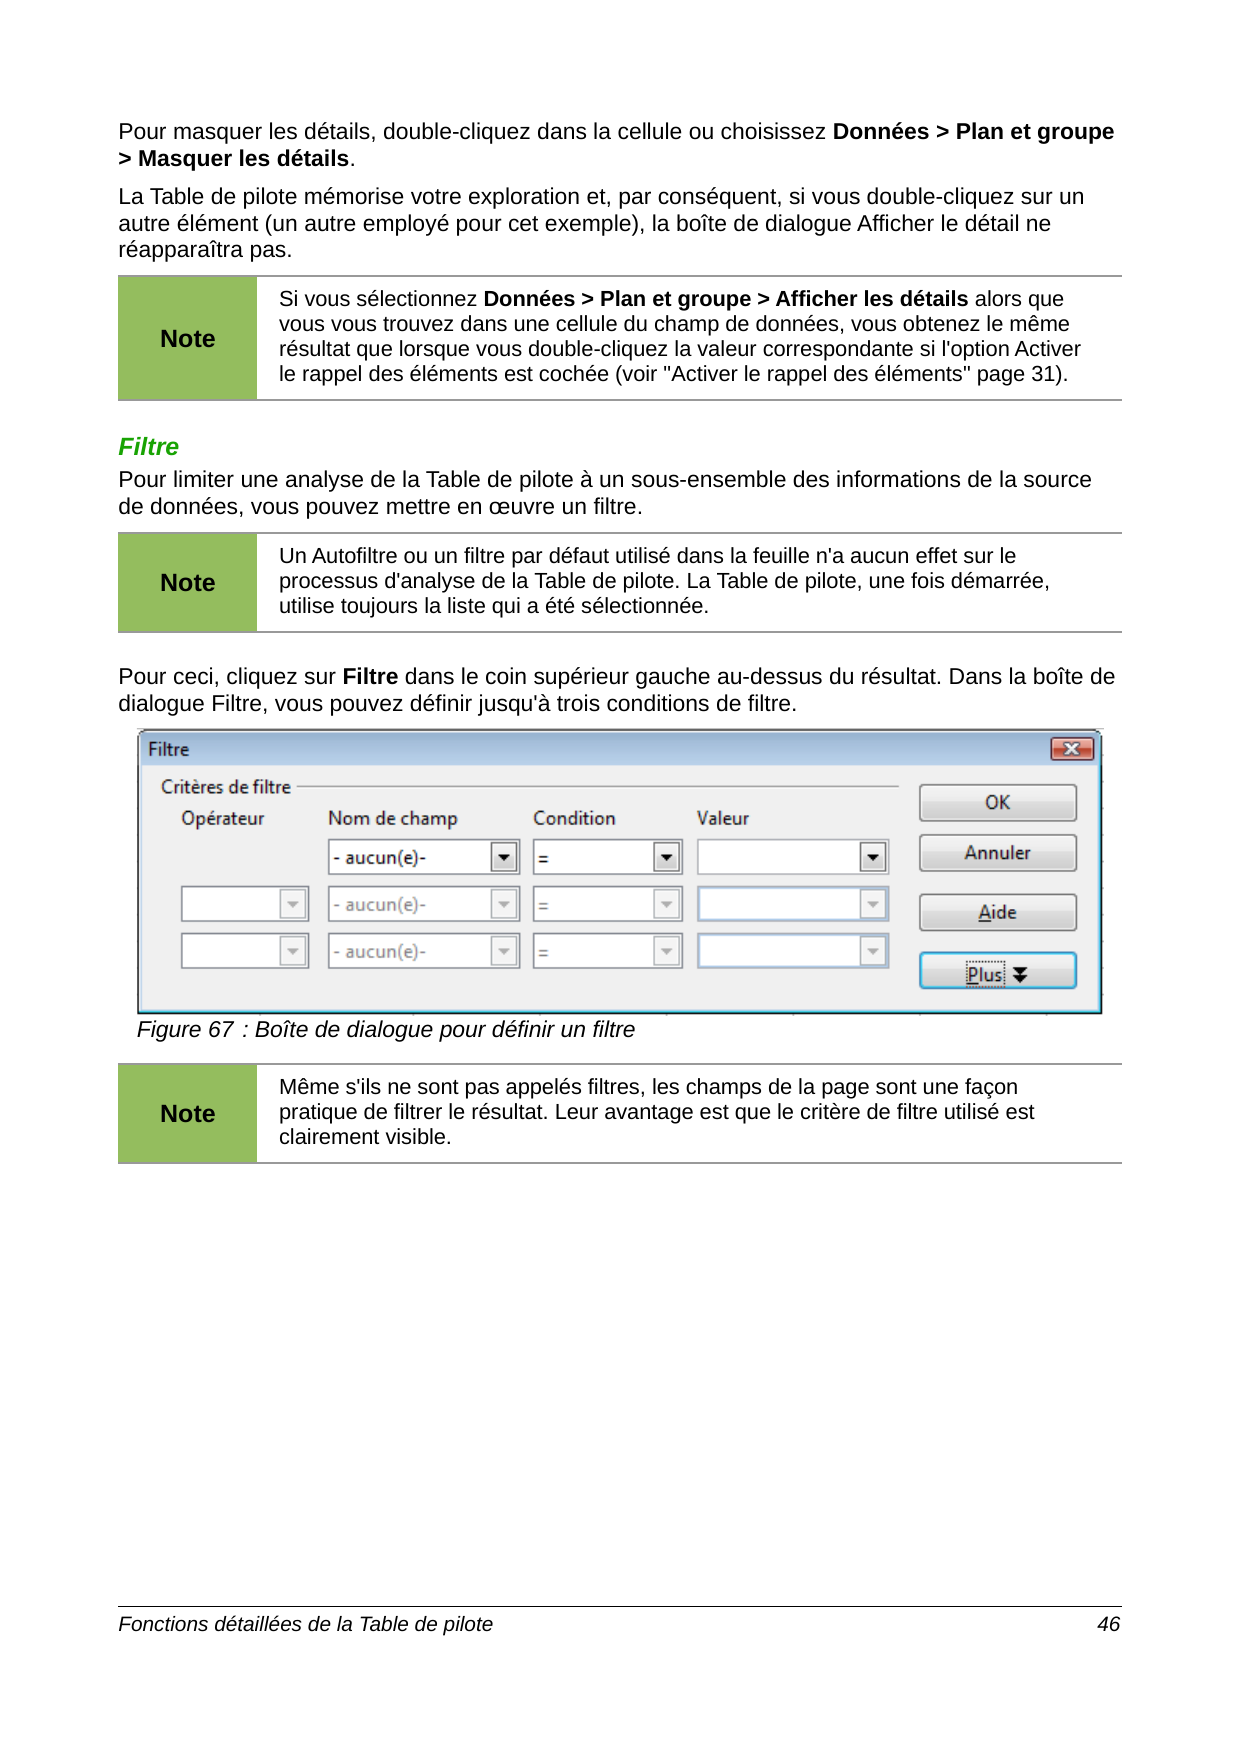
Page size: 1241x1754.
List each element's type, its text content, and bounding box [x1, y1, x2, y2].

text Pour ceci, cliquez sur Filtre dans le coin supérieur gauche au-dessus du résultat. Dans la boîte de dialogue Filtre, vous pouvez définir jusqu'à trois conditions de filtre. [118, 663, 1122, 716]
text Figure 67 : Boîte de dialogue pour définir un filtre [137, 1016, 1104, 1042]
table_header Note [118, 1065, 257, 1162]
picture [136, 728, 1104, 1016]
table_header Un Autofiltre ou un filtre par défaut utilisé dans la feuille n'a aucun effet sur le processus d'analyse de la Table de pilote. La Table de pilote, une fois démarrée, utilise toujours la liste qui a été sélectionnée. [258, 534, 1122, 631]
text Pour limiter une analyse de la Table de pilote à un sous-ensemble des informations de la source de données, vous pouvez mettre en œuvre un filtre. [118, 466, 1122, 519]
subtitle Filtre [118, 431, 1122, 460]
table_header Même s'ils ne sont pas appelés filtres, les champs de la page sont une façon pratique de filtrer le résultat. Leur avantage est que le critère de filtre utilisé est clairement visible. [258, 1065, 1122, 1162]
text La Table de pilote mémorise votre exploration et, par conséquent, si vous double-cliquez sur un autre élément (un autre employé pour cet exemple), la boîte de dialogue Afficher le détail ne réapparaîtra pas. [118, 183, 1122, 262]
text Pour masquer les détails, double-cliquez dans la cellule ou choisissez Données > Plan et groupe > Masquer les détails. [118, 118, 1122, 171]
table_header Note [118, 534, 257, 631]
table_header Note [118, 277, 257, 399]
table_header Si vous sélectionnez Données > Plan et groupe > Afficher les détails alors que vous vous trouvez dans une cellule du champ de données, vous obtenez le même résultat que lorsque vous double-cliquez la valeur correspondante si l'option Activer le rappel des éléments est cochée (voir "Activer le rappel des éléments" page 30). [258, 277, 1122, 399]
